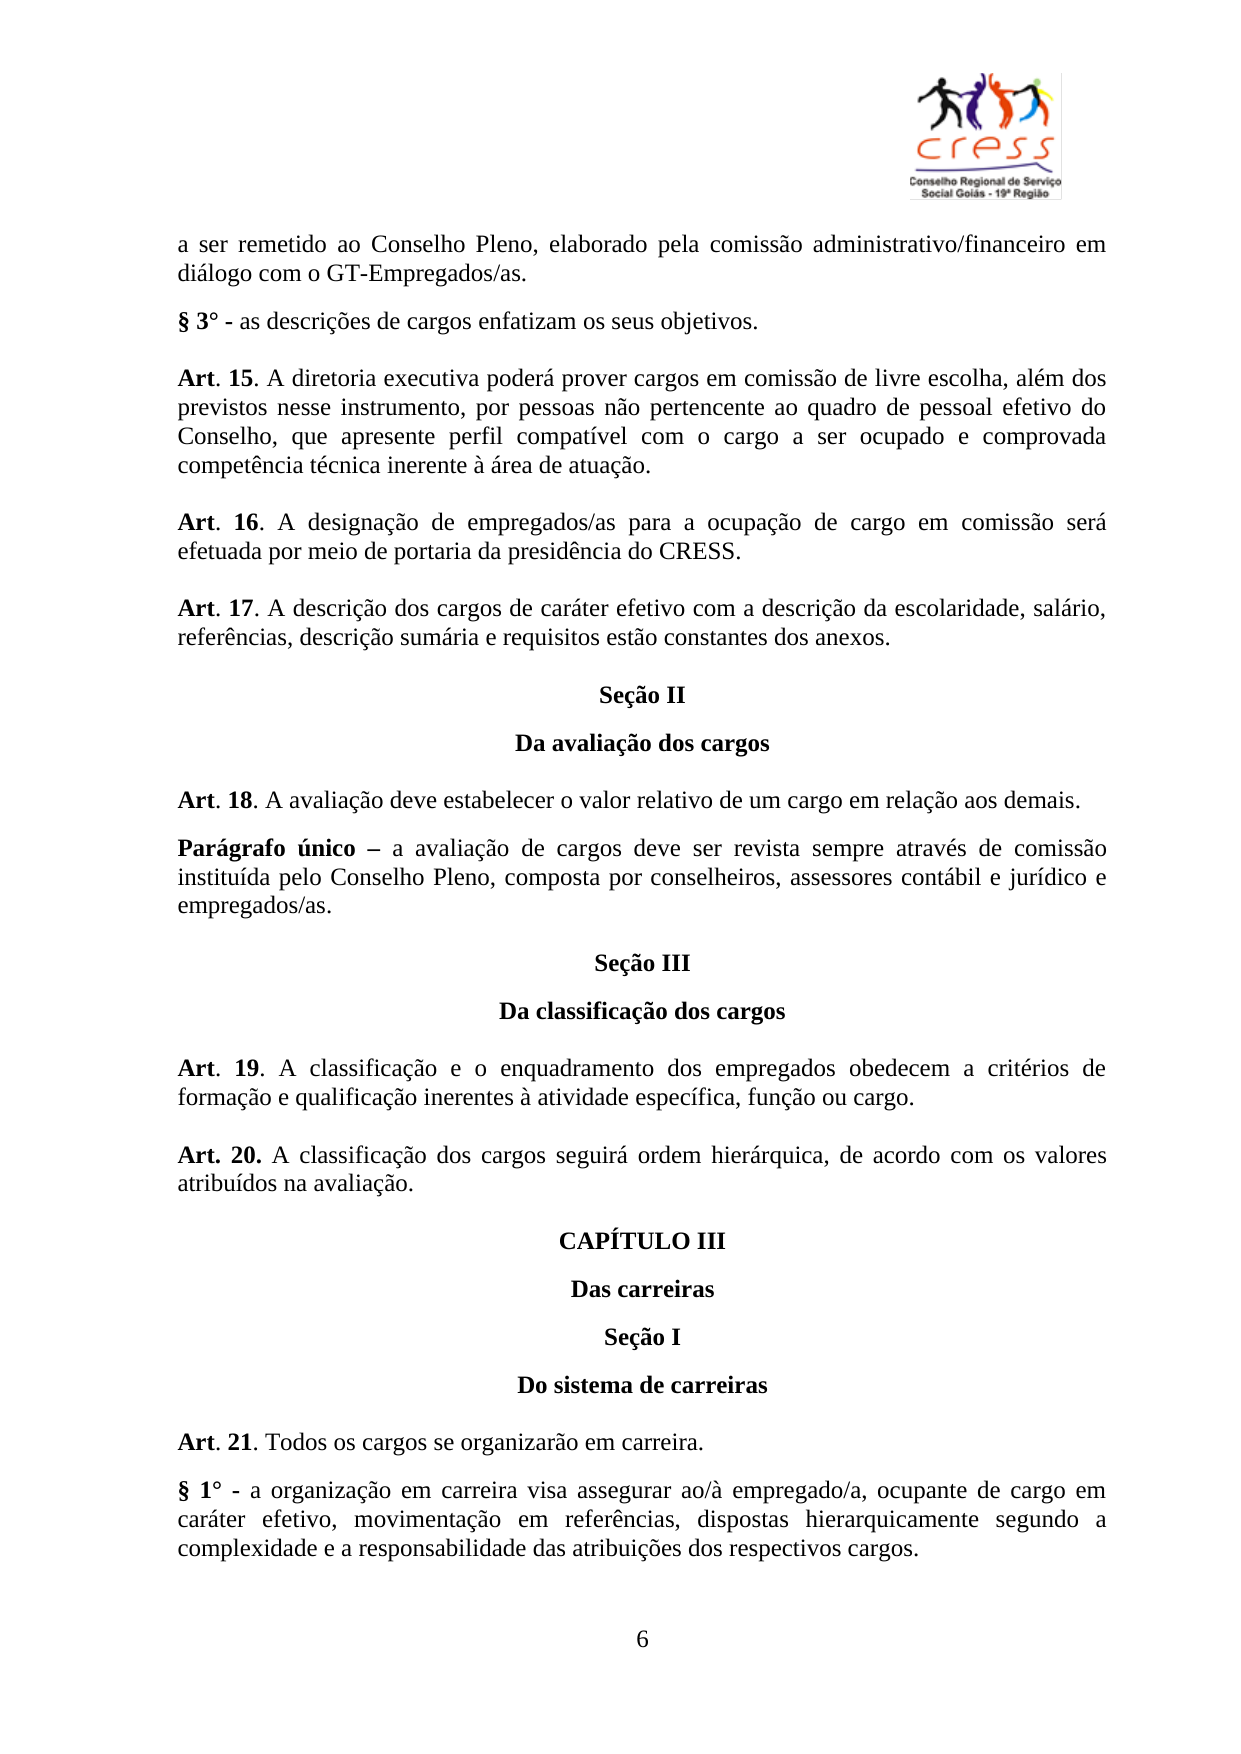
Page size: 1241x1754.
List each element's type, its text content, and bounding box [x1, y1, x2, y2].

text § 1° - a organização em carreira visa assegurar ao/à empregado/a, ocupante de cargo em caráter efetivo, movimentação em referências, dispostas hierarquicamente segundo a complexidade e a responsabilidade das atribuições dos respectivos cargos. [177, 1475, 1107, 1561]
text Art. 19. A classificação e o enquadramento dos empregados obedecem a critérios de formação e qualificação inerentes à atividade específica, função ou cargo. [177, 1053, 1107, 1111]
text Do sistema de carreiras [177, 1370, 1107, 1398]
text Das carreiras [177, 1274, 1107, 1303]
text Art. 17. A descrição dos cargos de caráter efetivo com a descrição da escolaridade, salário, referências, descrição sumária e requisitos estão constantes dos anexos. [177, 593, 1107, 651]
text Da avaliação dos cargos [177, 728, 1107, 756]
text Art. 21. Todos os cargos se organizarão em carreira. [177, 1427, 1107, 1456]
text CAPÍTULO III [177, 1226, 1107, 1255]
text § 3° - as descrições de cargos enfatizam os seus objetivos. [177, 306, 1107, 335]
picture [910, 73, 1063, 201]
text Art. 18. A avaliação deve estabelecer o valor relativo de um cargo em relação aos demais. [177, 785, 1107, 814]
text Seção II [177, 680, 1107, 708]
text Seção I [177, 1322, 1107, 1351]
text Parágrafo único – a avaliação de cargos deve ser revista sempre através de comissão instituída pelo Conselho Pleno, composta por conselheiros, assessores contábil e jurídico e empregados/as. [177, 833, 1107, 919]
text Da classificação dos cargos [177, 996, 1107, 1025]
text a ser remetido ao Conselho Pleno, elaborado pela comissão administrativo/financeiro em diálogo com o GT-Empregados/as. [177, 229, 1107, 287]
text Art. 15. A diretoria executiva poderá prover cargos em comissão de livre escolha, além dos previstos nesse instrumento, por pessoas não pertencente ao quadro de pessoal efetivo do Conselho, que apresente perfil compatível com o cargo a ser ocupado e comprovada competência técnica inerente à área de atuação. [177, 363, 1107, 478]
text Art. 16. A designação de empregados/as para a ocupação de cargo em comissão será efetuada por meio de portaria da presidência do CRESS. [177, 507, 1107, 565]
text Art. 20. A classificação dos cargos seguirá ordem hierárquica, de acordo com os valores atribuídos na avaliação. [177, 1140, 1107, 1197]
text Seção III [177, 948, 1107, 977]
